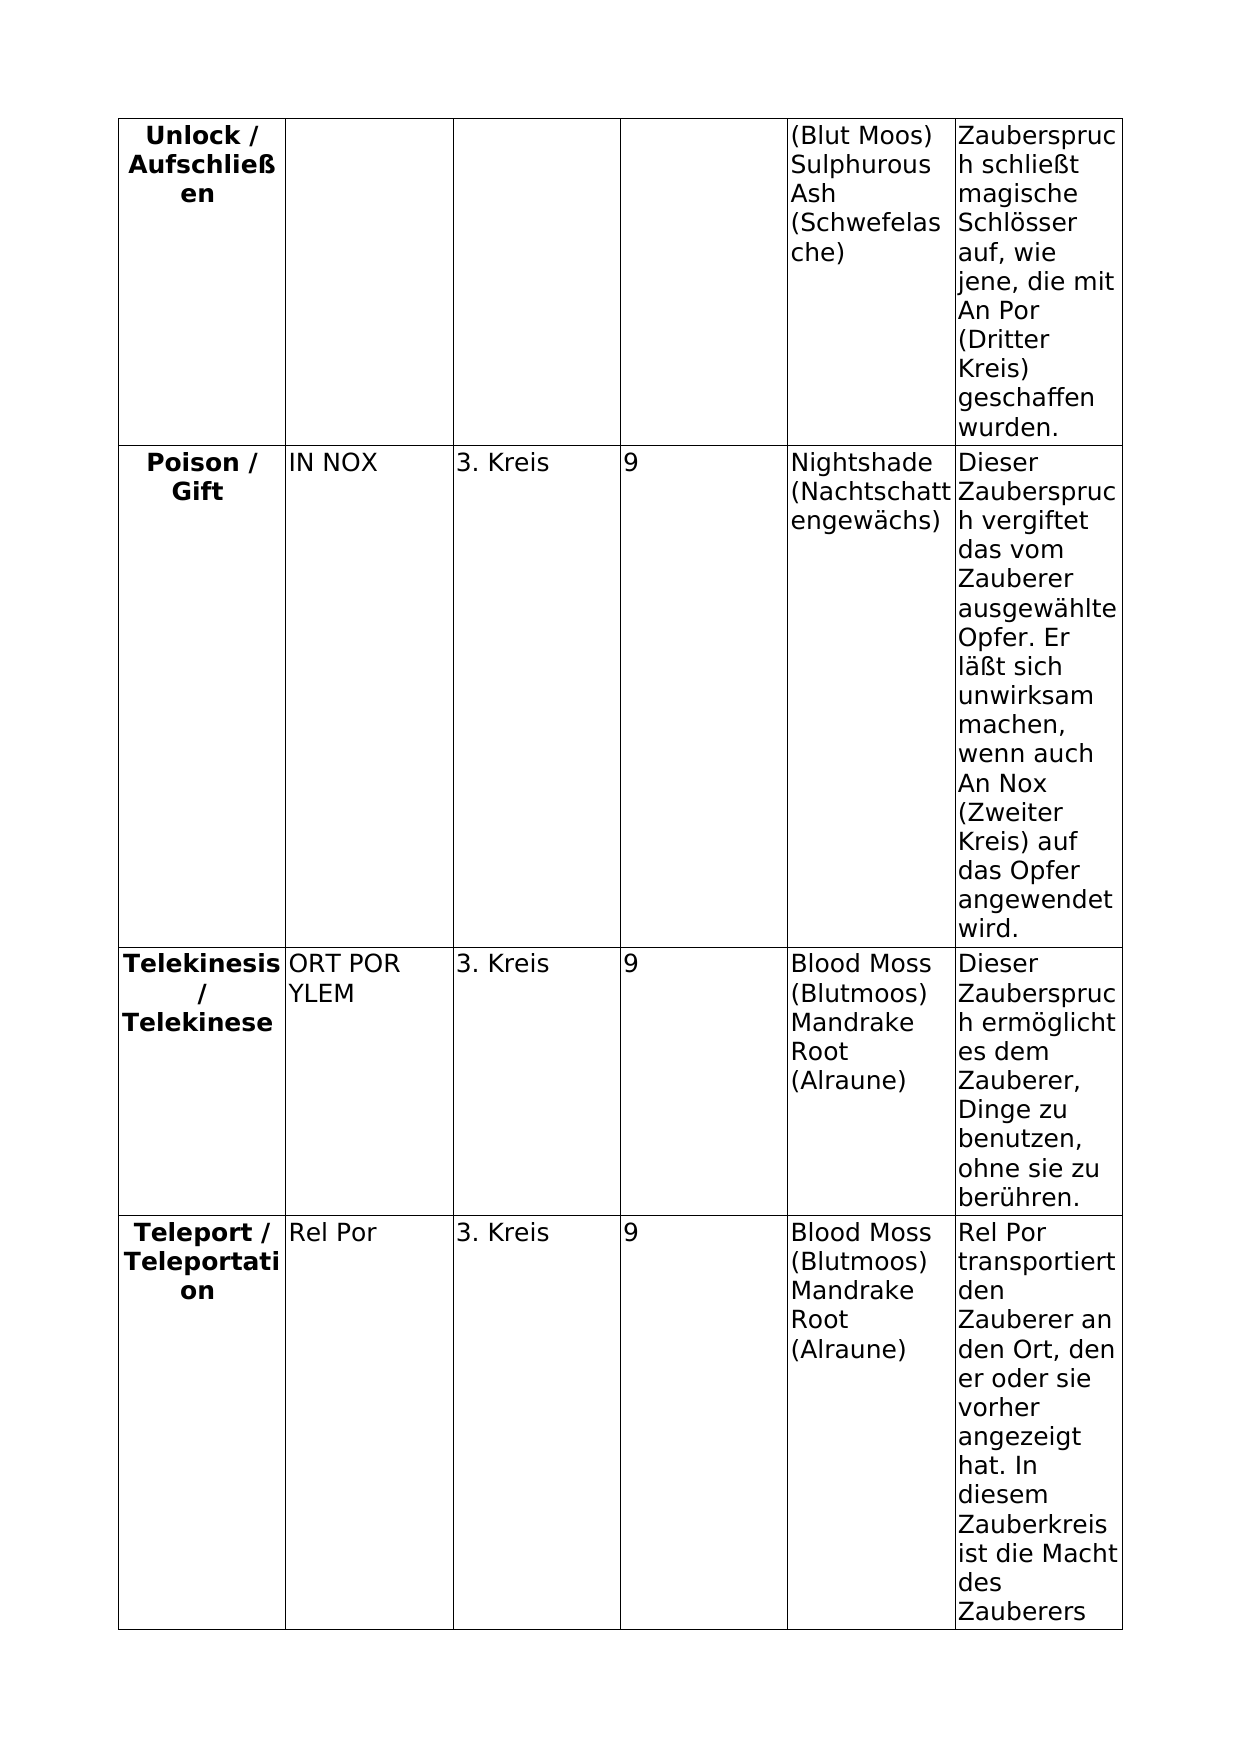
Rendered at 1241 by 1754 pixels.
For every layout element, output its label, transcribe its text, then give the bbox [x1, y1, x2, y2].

table_cell Telekinesis / Telekinese [119, 948, 285, 1215]
table_cell Dieser Zauberspruch vergiftet das vom Zauberer ausgewählte Opfer. Er läßt sich unwirksam machen, wenn auch An Nox (Zweiter Kreis) auf das Opfer angewendet wird. [956, 446, 1122, 947]
table_cell Teleport / Teleportation [119, 1216, 285, 1629]
table_cell Rel Por transportiert den Zauberer an den Ort, den er oder sie vorher angezeigt hat. In diesem Zauberkreis ist die Macht des Zauberers [956, 1216, 1122, 1629]
table_cell IN NOX [286, 446, 453, 947]
table_cell Unlock / Aufschließen [119, 119, 285, 445]
table_cell 3. Kreis [454, 1216, 620, 1629]
table_cell 9 [621, 948, 787, 1215]
table_cell (Blut Moos) Sulphurous Ash (Schwefelasche) [788, 119, 955, 445]
table_cell 9 [621, 1216, 787, 1629]
table_cell Dieser Zauberspruch ermöglicht es dem Zauberer, Dinge zu benutzen, ohne sie zu berühren. [956, 948, 1122, 1215]
table_cell Zauberspruch schließt magische Schlösser auf, wie jene, die mit An Por (Dritter Kreis) geschaffen wurden. [956, 119, 1122, 445]
table_cell [621, 119, 787, 445]
table_cell Rel Por [286, 1216, 453, 1629]
table_cell 3. Kreis [454, 446, 620, 947]
table_cell [454, 119, 620, 445]
table_cell Blood Moss (Blutmoos) Mandrake Root (Alraune) [788, 948, 955, 1215]
table_cell ORT POR YLEM [286, 948, 453, 1215]
table_cell [286, 119, 453, 445]
table_cell Poison / Gift [119, 446, 285, 947]
table_cell 9 [621, 446, 787, 947]
table_cell Blood Moss (Blutmoos) Mandrake Root (Alraune) [788, 1216, 955, 1629]
table_cell 3. Kreis [454, 948, 620, 1215]
table_cell Nightshade (Nachtschattengewächs) [788, 446, 955, 947]
